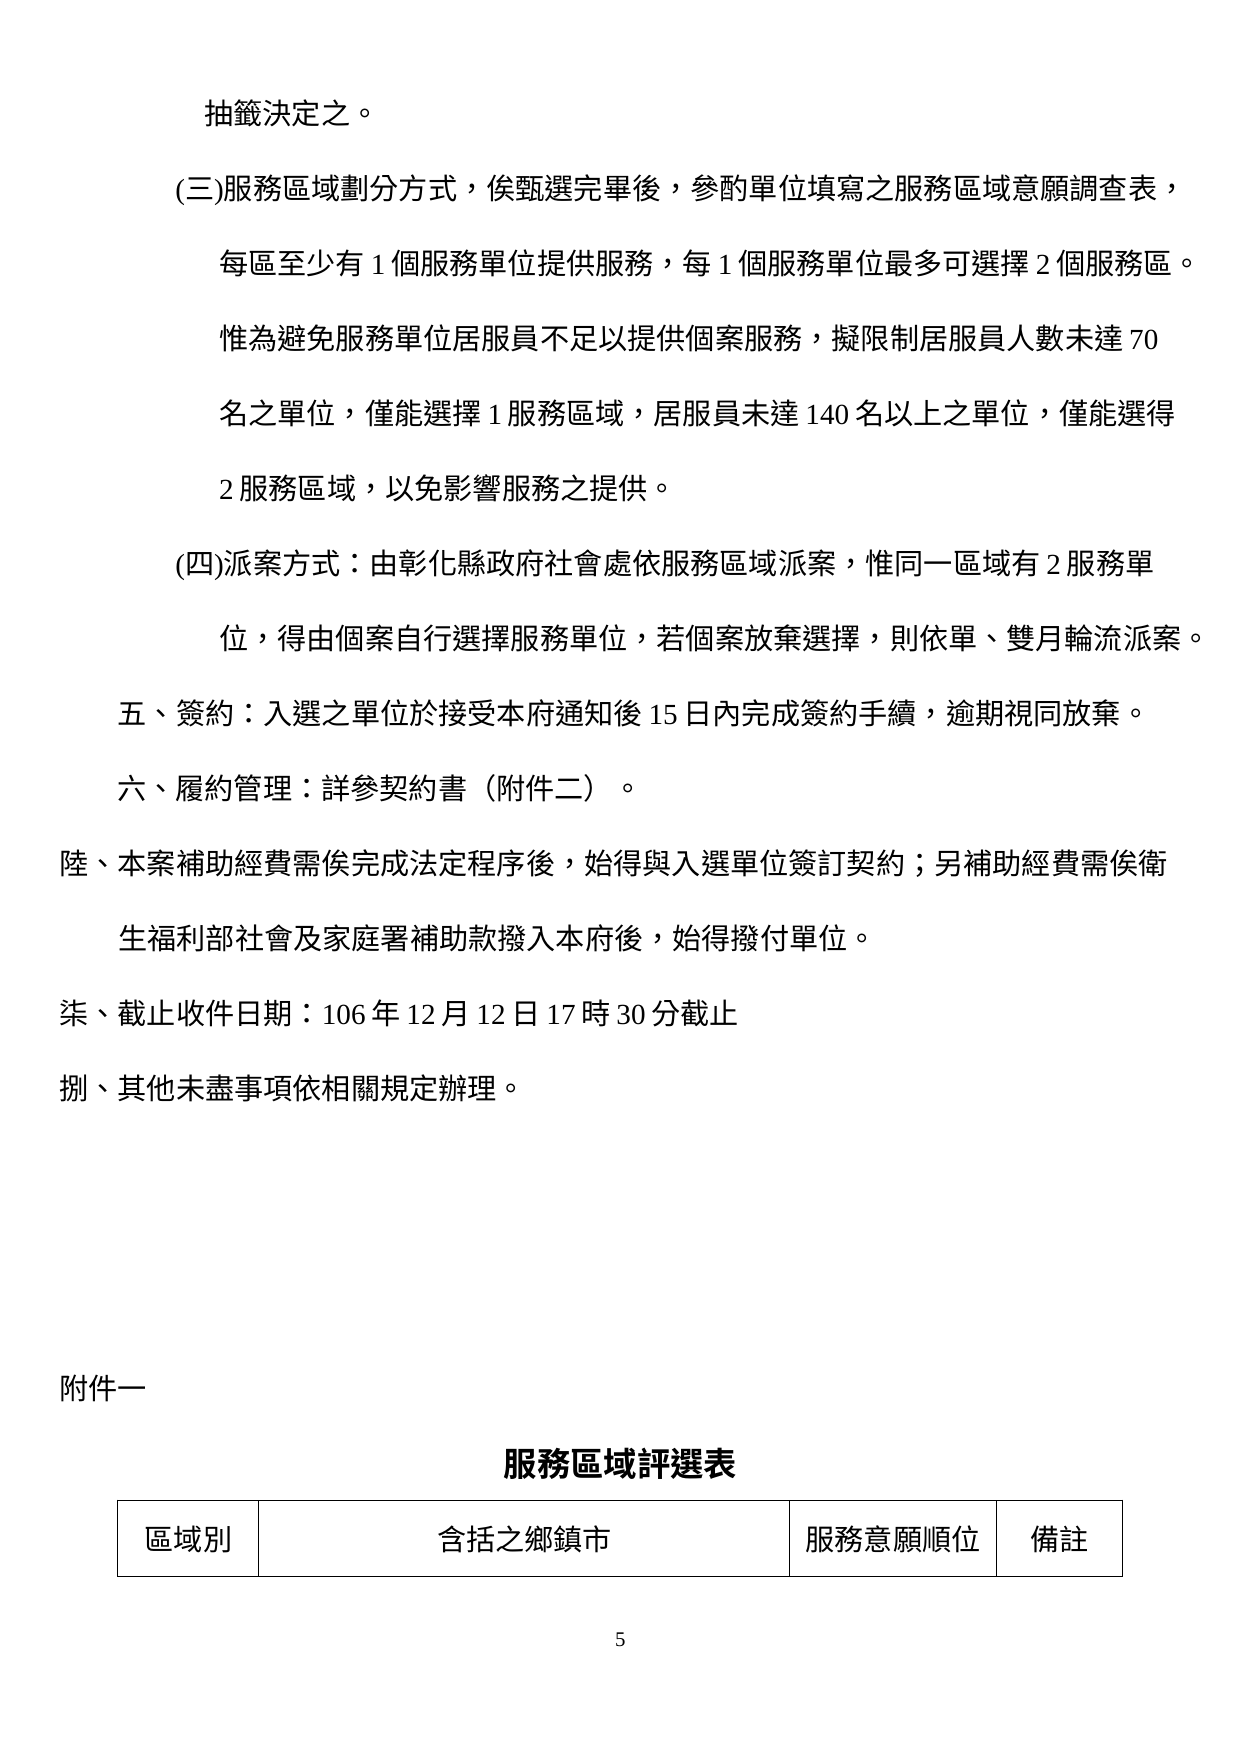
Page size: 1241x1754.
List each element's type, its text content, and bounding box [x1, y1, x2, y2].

table_header 含括之鄉鎮市 [259, 1501, 789, 1576]
text 捌、其他未盡事項依相關規定辦理。 [59, 1049, 1181, 1124]
text 六、履約管理：詳參契約書（附件二）。 [117, 749, 1181, 824]
text (三)服務區域劃分方式，俟甄選完畢後，參酌單位填寫之服務區域意願調查表，每區至少有1個服務單位提供服務，每1個服務單位最多可選擇2個服務區。惟為避免服務單位居服員不足以提供個案服務，擬限制居服員人數未達70名之單位，僅能選擇1服務區域，居服員未達140名以上之單位，僅能選得2服務區域，以免影響服務之提供。 [175, 149, 1181, 524]
text 陸、本案補助經費需俟完成法定程序後，始得與入選單位簽訂契約；另補助經費需俟衛生福利部社會及家庭署補助款撥入本府後，始得撥付單位。 [59, 824, 1181, 974]
table_header 服務意願順位 [790, 1501, 996, 1576]
text 五、簽約：入選之單位於接受本府通知後15日內完成簽約手續，逾期視同放棄。 [59, 674, 1181, 749]
text 附件一 [59, 1349, 1181, 1424]
text 以配分最高之甄審項目服務計畫之可行性得分總和較高者優勝。得分仍相者，抽籤決定之。 [204, 74, 1181, 149]
table_header 備註 [997, 1501, 1122, 1576]
text 服務區域評選表 [59, 1424, 1181, 1499]
text (四)派案方式：由彰化縣政府社會處依服務區域派案，惟同一區域有2服務單位，得由個案自行選擇服務單位，若個案放棄選擇，則依單、雙月輪流派案。 [175, 524, 1181, 674]
text 柒、截止收件日期：106年12月12日17時30分截止 [59, 974, 1181, 1049]
table_header 區域別 [118, 1501, 258, 1576]
